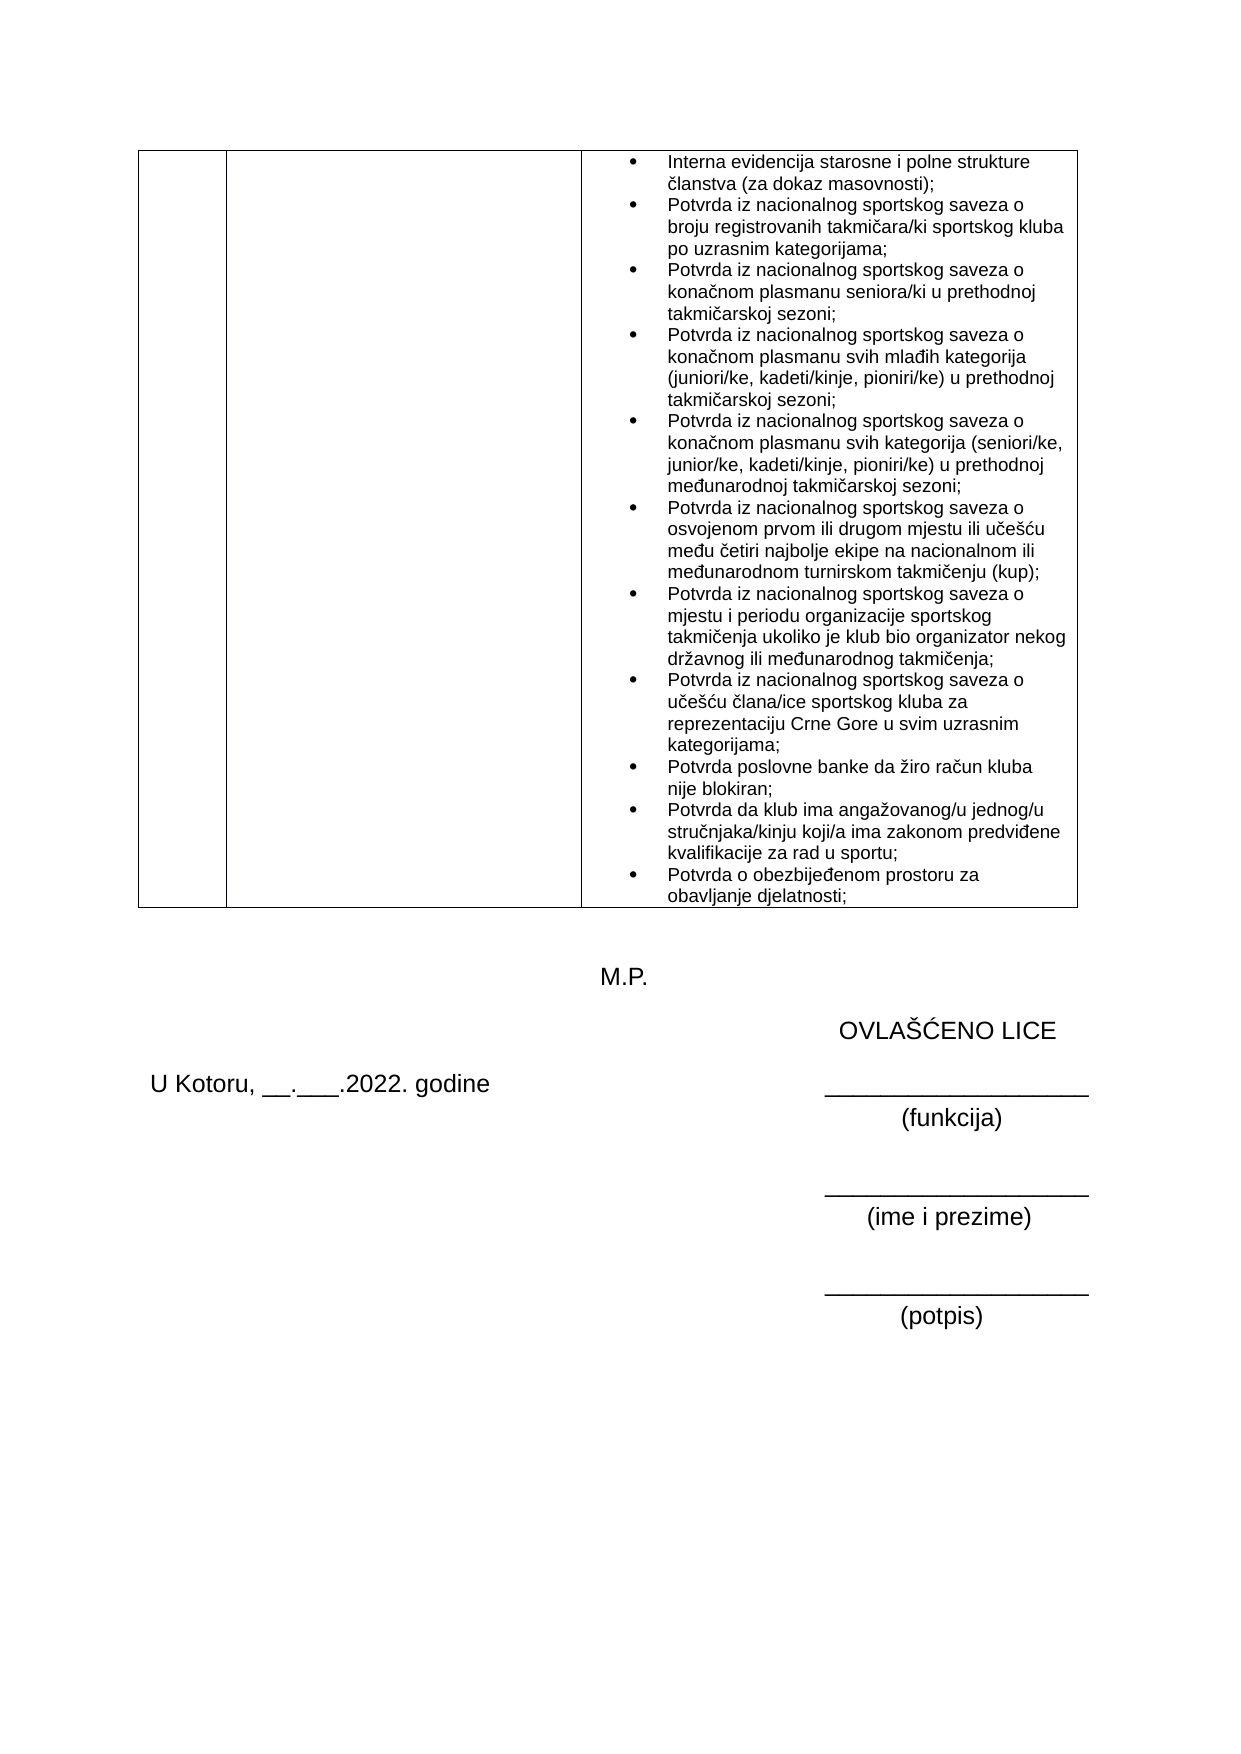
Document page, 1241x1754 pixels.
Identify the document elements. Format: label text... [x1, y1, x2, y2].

text (funkcija) [150, 1102, 1090, 1131]
text M.P. [525, 962, 1090, 991]
text (ime i prezime) [150, 1202, 1090, 1230]
text (potpis) [150, 1301, 1090, 1329]
table_cell [139, 151, 226, 907]
text OVLAŠĆENO LICE [750, 1016, 1090, 1044]
table_cell Odluka o osnivanju kluba sa imenima osnivača; Statut kluba; Rješenje o upisu u Registar sportskih organizacija; Izvještaj o radu za prethodnu takmičarsku sezonu (sa prikazom najvažnijih troškova na propisanom obrascu nadležnog Sekretarijata), kao i zakonom propisane finansijske iskaze za prethodnu kalendarsku godinu (bilans stanja i bilans uspjeha), ovjerene i usvojene od strane skupštine kluba; Program rada za narednu takmičarsku sezonu - opisno i troškovno po svakoj stavci, usvojen i ovjeren od skupštine kluba; Potvrda matičnog saveza da Korisnik budžeta učestvuje u redovnom sistemu takmičenja koja organizuje nacionalni sportski savez Crne Gore u određenoj sportskoj disciplini (osim za klubove za koje u Crnoj Gori nije formiran sportski savez ili ne postoji sistem takmičenja); Interna evidencija starosne i polne strukture članstva (za dokaz masovnosti); Potvrda iz nacionalnog sportskog saveza o broju registrovanih takmičara/ki sportskog kluba po uzrasnim kategorijama; Potvrda iz nacionalnog sportskog saveza o konačnom plasmanu seniora/ki u prethodnoj takmičarskoj sezoni; Potvrda iz nacionalnog sportskog saveza o konačnom plasmanu svih mlađih kategorija (juniori/ke, kadeti/kinje, pioniri/ke) u prethodnoj takmičarskoj sezoni; Potvrda iz nacionalnog sportskog saveza o konačnom plasmanu svih kategorija (seniori/ke, junior/ke, kadeti/kinje, pioniri/ke) u prethodnoj međunarodnoj takmičarskoj sezoni; Potvrda iz nacionalnog sportskog saveza o osvojenom prvom ili drugom mjestu ili učešću među četiri najbolje ekipe na nacionalnom ili međunarodnom turnirskom takmičenju (kup); Potvrda iz nacionalnog sportskog saveza o mjestu i periodu organizacije sportskog takmičenja ukoliko je klub bio organizator nekog državnog ili međunarodnog takmičenja; Potvrda iz nacionalnog sportskog saveza o učešću člana/ice sportskog kluba za reprezentaciju Crne Gore u svim uzrasnim kategorijama; Potvrda poslovne banke da žiro račun kluba nije blokiran; Potvrda da klub ima angažovanog/u jednog/u stručnjaka/kinju koji/a ima zakonom predviđene kvalifikacije za rad u sportu; Potvrda o obezbijeđenom prostoru za obavljanje djelatnosti; [582, 151, 1077, 907]
text U Kotoru, __.___.2022. godine ___________________ [150, 1069, 1090, 1098]
table_cell [227, 151, 581, 907]
text ___________________ [150, 1268, 1090, 1296]
text ___________________ [150, 1168, 1090, 1197]
